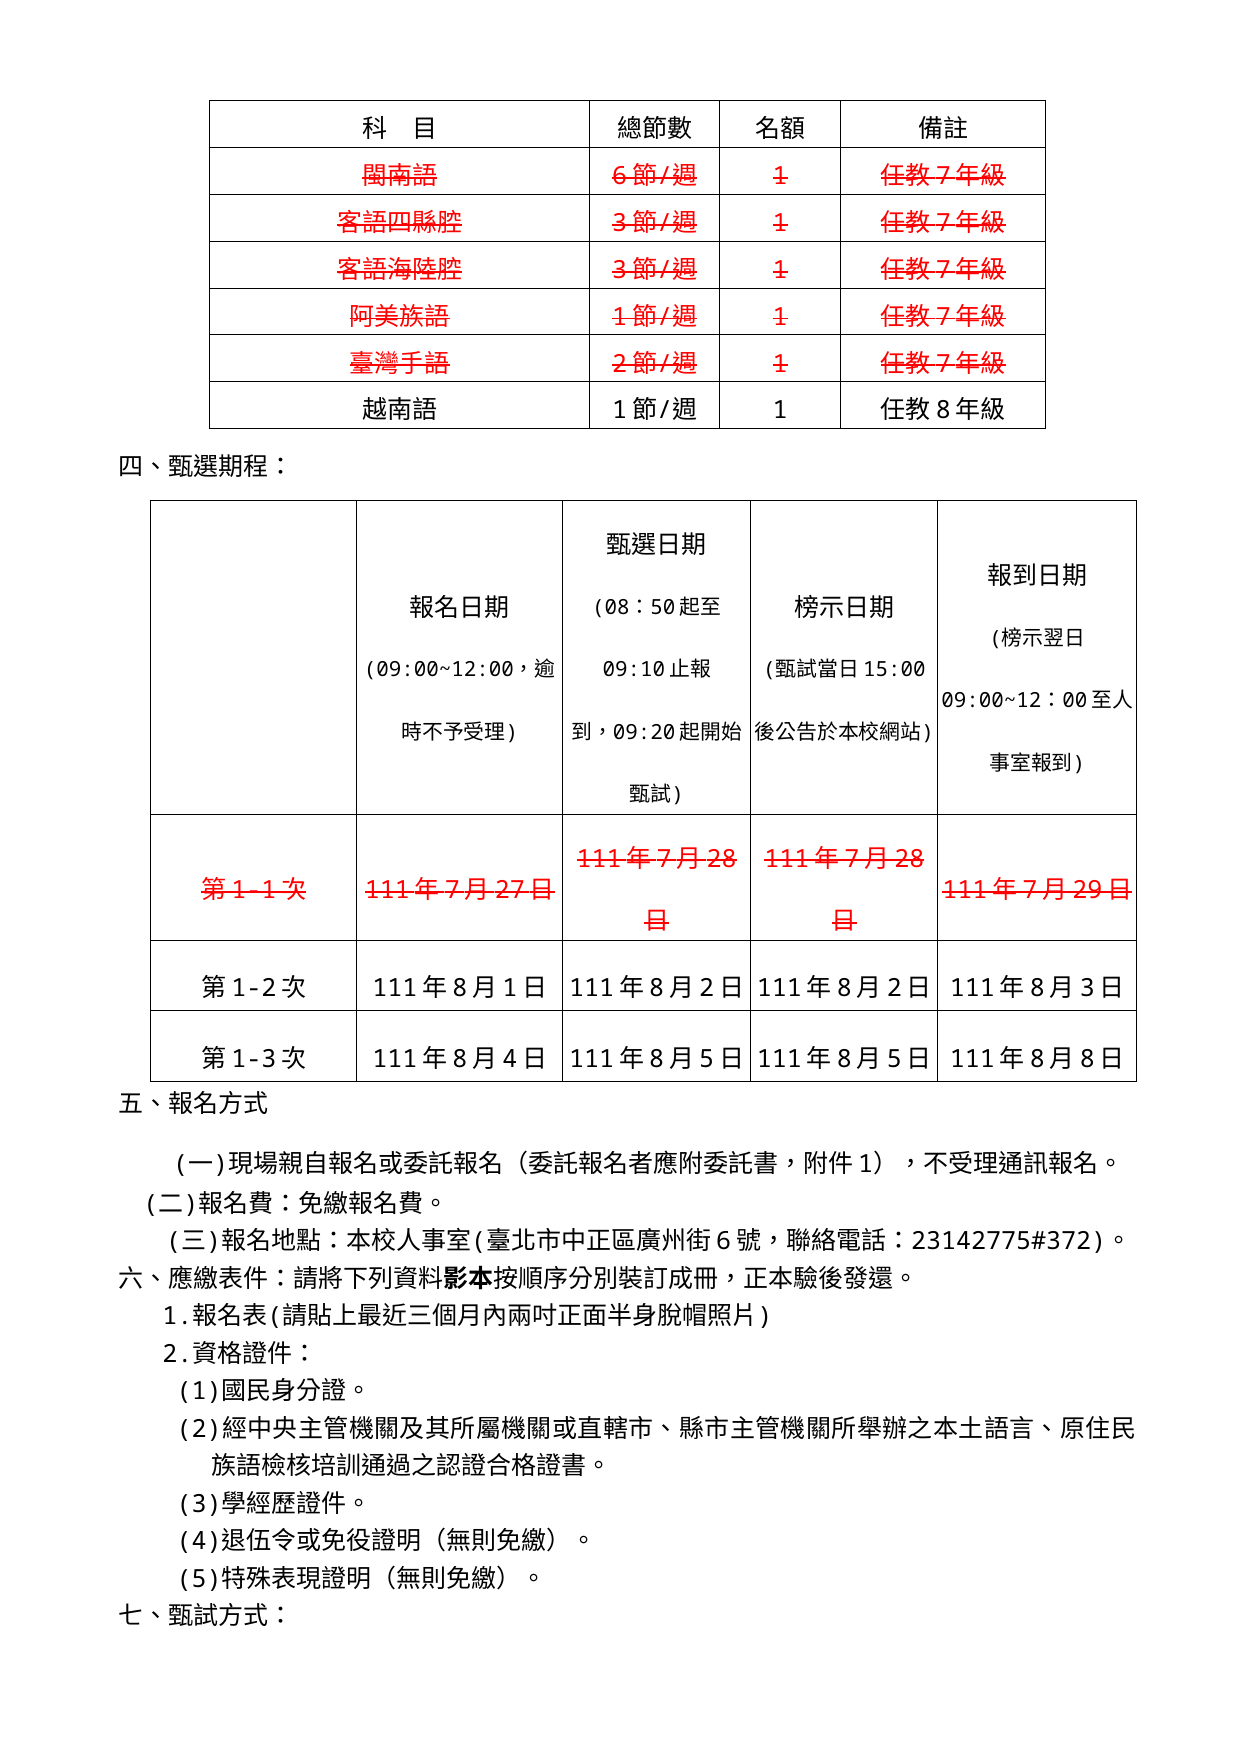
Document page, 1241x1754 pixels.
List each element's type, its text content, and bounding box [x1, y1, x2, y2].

table_header 報到日期 (榜示翌日09:00~12：00至人事室報到) [938, 501, 1136, 813]
table_cell 1 [720, 242, 840, 287]
text 四、甄選期程： [118, 446, 1137, 483]
text 五、報名方式 [118, 1082, 1137, 1120]
text (3)學經歷證件。 [176, 1482, 1137, 1520]
text (三)報名地點：本校人事室(臺北市中正區廣州街6號，聯絡電話：23142775#372)。 [136, 1220, 1137, 1257]
table_cell 第1-3次 [151, 1011, 356, 1081]
table_cell 1 [720, 382, 840, 428]
table_cell 1 [720, 148, 840, 194]
table_header 報名日期 (09:00~12:00，逾時不予受理) [357, 501, 562, 813]
text (1)國民身分證。 [176, 1370, 1137, 1407]
table_cell 任教8年級 [841, 382, 1045, 428]
table_header 科 目 [210, 101, 589, 147]
table_header [151, 501, 356, 813]
table_cell 111年8月2日 [751, 941, 937, 1010]
table_cell 任教7年級 [841, 148, 1045, 194]
table_cell 3節/週 [590, 242, 719, 287]
table_cell 阿美族語 [210, 289, 589, 334]
table_cell 客語四縣腔 [210, 195, 589, 241]
text (一)現場親自報名或委託報名（委託報名者應附委託書，附件1），不受理通訊報名。 [98, 1120, 1137, 1182]
table_cell 1 [720, 335, 840, 381]
table_header 名額 [720, 101, 840, 147]
table_cell 越南語 [210, 382, 589, 428]
table_cell 臺灣手語 [210, 335, 589, 381]
table_cell 3節/週 [590, 195, 719, 241]
table_header 榜示日期 (甄試當日15:00後公告於本校網站) [751, 501, 937, 813]
table_cell 111年8月2日 [563, 941, 750, 1010]
table_cell 任教7年級 [841, 242, 1045, 287]
table_cell 111年8月1日 [357, 941, 562, 1010]
text (2)經中央主管機關及其所屬機關或直轄市、縣市主管機關所舉辦之本土語言、原住民族語檢核培訓通過之認證合格證書。 [176, 1407, 1137, 1482]
table_cell 任教7年級 [841, 195, 1045, 241]
table_cell 1 [720, 289, 840, 334]
table_cell 111年7月28日 [751, 815, 937, 939]
table_cell 任教7年級 [841, 289, 1045, 334]
text 七、甄試方式： [118, 1595, 1137, 1632]
text 1.報名表(請貼上最近三個月內兩吋正面半身脫帽照片) [162, 1295, 1137, 1332]
table_cell 1節/週 [590, 289, 719, 334]
table_cell 2節/週 [590, 335, 719, 381]
text (二)報名費：免繳報名費。 [109, 1182, 1137, 1220]
table_cell 111年7月28日 [563, 815, 750, 939]
table_cell 第1-2次 [151, 941, 356, 1010]
text 六、應繳表件：請將下列資料影本按順序分別裝訂成冊，正本驗後發還。 [118, 1257, 1137, 1295]
table_cell 6節/週 [590, 148, 719, 194]
table_cell 111年7月29日 [938, 815, 1136, 939]
table_cell 111年7月27日 [357, 815, 562, 939]
table_header 甄選日期 (08：50起至09:10止報到，09:20起開始甄試) [563, 501, 750, 813]
table_cell 閩南語 [210, 148, 589, 194]
table_cell 任教7年級 [841, 335, 1045, 381]
table_cell 客語海陸腔 [210, 242, 589, 287]
table_cell 1節/週 [590, 382, 719, 428]
table_cell 第1-1次 [151, 815, 356, 939]
table_cell 111年8月5日 [751, 1011, 937, 1081]
table_cell 111年8月8日 [938, 1011, 1136, 1081]
table_cell 111年8月3日 [938, 941, 1136, 1010]
table_cell 111年8月4日 [357, 1011, 562, 1081]
table_header 備註 [841, 101, 1045, 147]
table_cell 111年8月5日 [563, 1011, 750, 1081]
text (4)退伍令或免役證明（無則免繳）。 [176, 1520, 1137, 1557]
text (5)特殊表現證明（無則免繳）。 [176, 1557, 1137, 1595]
table_cell 1 [720, 195, 840, 241]
table_header 總節數 [590, 101, 719, 147]
text 2.資格證件： [162, 1332, 1137, 1370]
